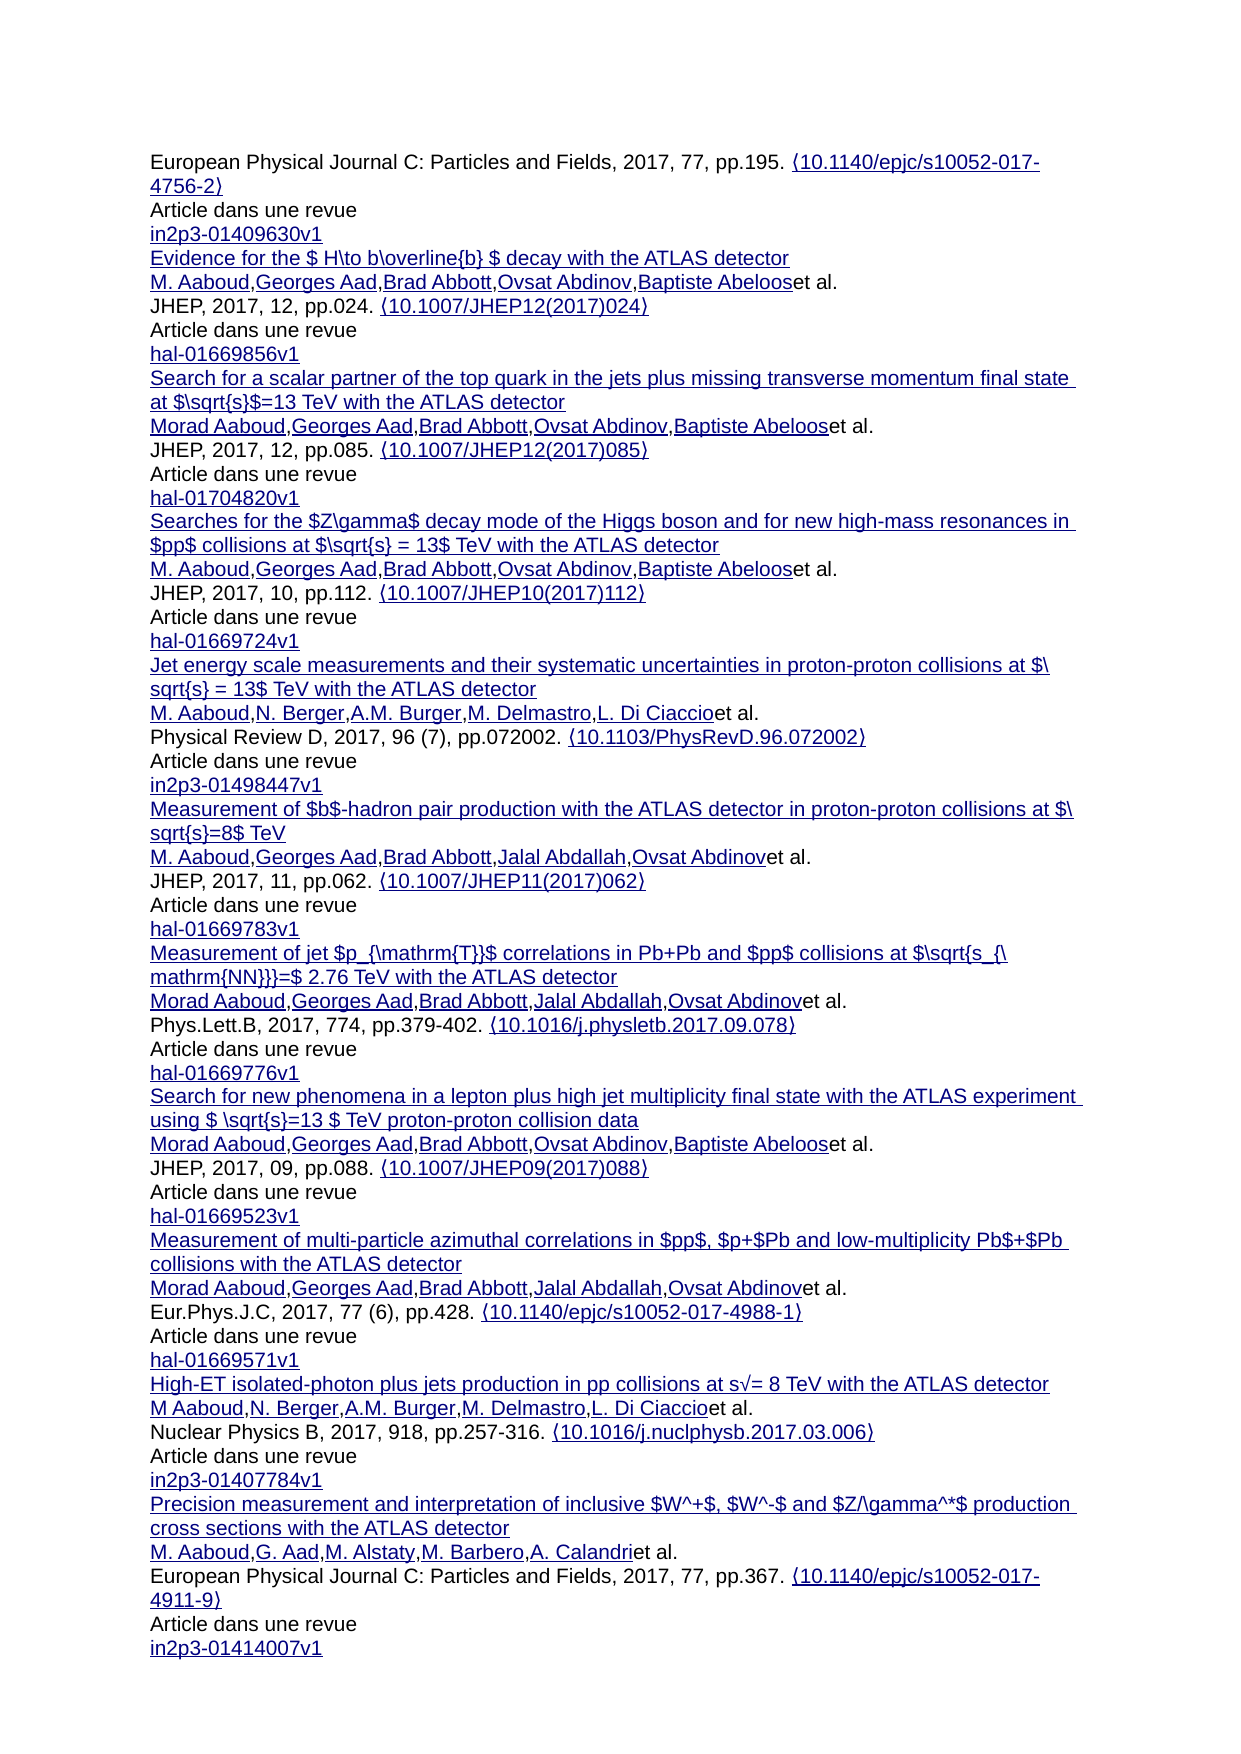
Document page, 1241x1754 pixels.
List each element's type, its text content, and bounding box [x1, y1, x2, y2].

table_cell Searches for the $Z\gamma$ decay mode of the Higgs boson and for new high-mass resonances in $pp$ collisions at $\sqrt{s} = 13$ TeV with the ATLAS detector M. Aaboud,Georges Aad,Brad Abbott,Ovsat Abdinov,Baptiste Abelooset al. JHEP, 2017, 10, pp.112. ⟨10.1007/JHEP10(2017)112⟩ Article dans une revue hal-01669724v1 [150, 509, 1090, 653]
table_cell Measurement of jet $p_{\mathrm{T}}$ correlations in Pb+Pb and $pp$ collisions at $\sqrt{s_{\mathrm{NN}}}=$ 2.76 TeV with the ATLAS detector Morad Aaboud,Georges Aad,Brad Abbott,Jalal Abdallah,Ovsat Abdinovet al. Phys.Lett.B, 2017, 774, pp.379-402. ⟨10.1016/j.physletb.2017.09.078⟩ Article dans une revue hal-01669776v1 [150, 941, 1090, 1084]
table_cell High-ET isolated-photon plus jets production in pp collisions at s√= 8 TeV with the ATLAS detector M Aaboud,N. Berger,A.M. Burger,M. Delmastro,L. Di Ciaccioet al. Nuclear Physics B, 2017, 918, pp.257-316. ⟨10.1016/j.nuclphysb.2017.03.006⟩ Article dans une revue in2p3-01407784v1 [150, 1372, 1090, 1492]
table_cell Jet energy scale measurements and their systematic uncertainties in proton-proton collisions at $\sqrt{s} = 13$ TeV with the ATLAS detector M. Aaboud,N. Berger,A.M. Burger,M. Delmastro,L. Di Ciaccioet al. Physical Review D, 2017, 96 (7), pp.072002. ⟨10.1103/PhysRevD.96.072002⟩ Article dans une revue in2p3-01498447v1 [150, 653, 1090, 797]
table_cell Precision measurement and interpretation of inclusive $W^+$, $W^-$ and $Z/\gamma^*$ production cross sections with the ATLAS detector M. Aaboud,G. Aad,M. Alstaty,M. Barbero,A. Calandriet al. European Physical Journal C: Particles and Fields, 2017, 77, pp.367. ⟨10.1140/epjc/s10052-017-4911-9⟩ Article dans une revue in2p3-01414007v1 [150, 1492, 1090, 1659]
table_cell Evidence for the $ H\to b\overline{b} $ decay with the ATLAS detector M. Aaboud,Georges Aad,Brad Abbott,Ovsat Abdinov,Baptiste Abelooset al. JHEP, 2017, 12, pp.024. ⟨10.1007/JHEP12(2017)024⟩ Article dans une revue hal-01669856v1 [150, 246, 1090, 366]
table_cell Search for a scalar partner of the top quark in the jets plus missing transverse momentum final state at $\sqrt{s}$=13 TeV with the ATLAS detector Morad Aaboud,Georges Aad,Brad Abbott,Ovsat Abdinov,Baptiste Abelooset al. JHEP, 2017, 12, pp.085. ⟨10.1007/JHEP12(2017)085⟩ Article dans une revue hal-01704820v1 [150, 366, 1090, 509]
table_cell Search for new phenomena in a lepton plus high jet multiplicity final state with the ATLAS experiment using $ \sqrt{s}=13 $ TeV proton-proton collision data Morad Aaboud,Georges Aad,Brad Abbott,Ovsat Abdinov,Baptiste Abelooset al. JHEP, 2017, 09, pp.088. ⟨10.1007/JHEP09(2017)088⟩ Article dans une revue hal-01669523v1 [150, 1084, 1090, 1228]
table_cell Measurement of multi-particle azimuthal correlations in $pp$, $p+$Pb and low-multiplicity Pb$+$Pb collisions with the ATLAS detector Morad Aaboud,Georges Aad,Brad Abbott,Jalal Abdallah,Ovsat Abdinovet al. Eur.Phys.J.C, 2017, 77 (6), pp.428. ⟨10.1140/epjc/s10052-017-4988-1⟩ Article dans une revue hal-01669571v1 [150, 1228, 1090, 1372]
table_cell European Physical Journal C: Particles and Fields, 2017, 77, pp.195. ⟨10.1140/epjc/s10052-017-4756-2⟩ Article dans une revue in2p3-01409630v1 [150, 150, 1090, 246]
table_cell Measurement of $b$-hadron pair production with the ATLAS detector in proton-proton collisions at $\sqrt{s}=8$ TeV M. Aaboud,Georges Aad,Brad Abbott,Jalal Abdallah,Ovsat Abdinovet al. JHEP, 2017, 11, pp.062. ⟨10.1007/JHEP11(2017)062⟩ Article dans une revue hal-01669783v1 [150, 797, 1090, 941]
